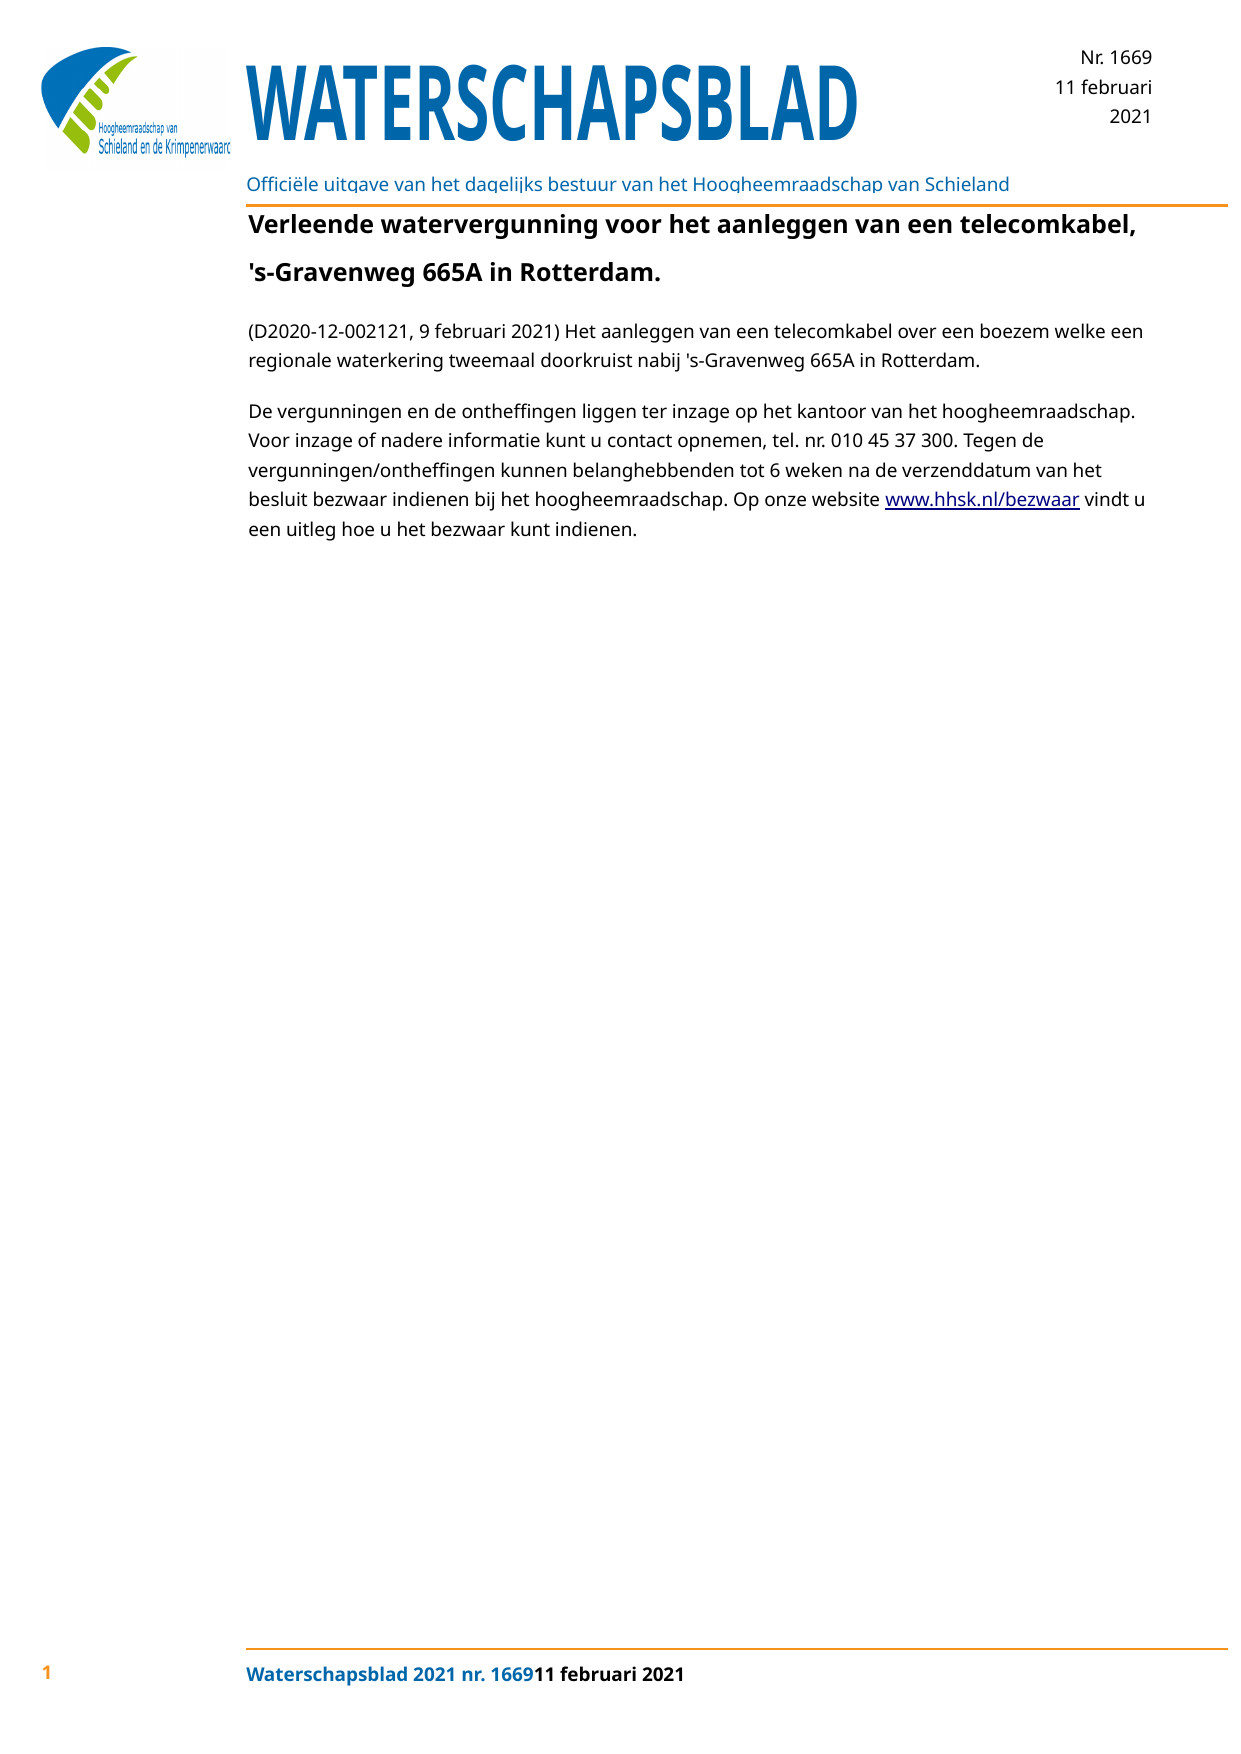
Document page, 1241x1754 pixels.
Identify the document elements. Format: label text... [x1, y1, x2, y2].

text De vergunningen en de ontheffingen liggen ter inzage op het kantoor van het hoogheemraadschap. Voor inzage of nadere informatie kunt u contact opnemen, tel. nr. 010 45 37 300. Tegen de vergunningen/ontheffingen kunnen belanghebbenden tot 6 weken na de verzenddatum van het besluit bezwaar indienen bij het hoogheemraadschap. Op onze website www.hhsk.nl/bezwaar vindt u een uitleg hoe u het bezwaar kunt indienen. [248, 398, 1152, 542]
text Verleende watervergunning voor het aanleggen van een telecomkabel, 's-Gravenweg 665A in Rotterdam. [248, 207, 1152, 288]
text (D2020-12-002121, 9 februari 2021) Het aanleggen van een telecomkabel over een boezem welke een regionale waterkering tweemaal doorkruist nabij 's-Gravenweg 665A in Rotterdam. [248, 318, 1152, 373]
picture [41, 47, 231, 172]
